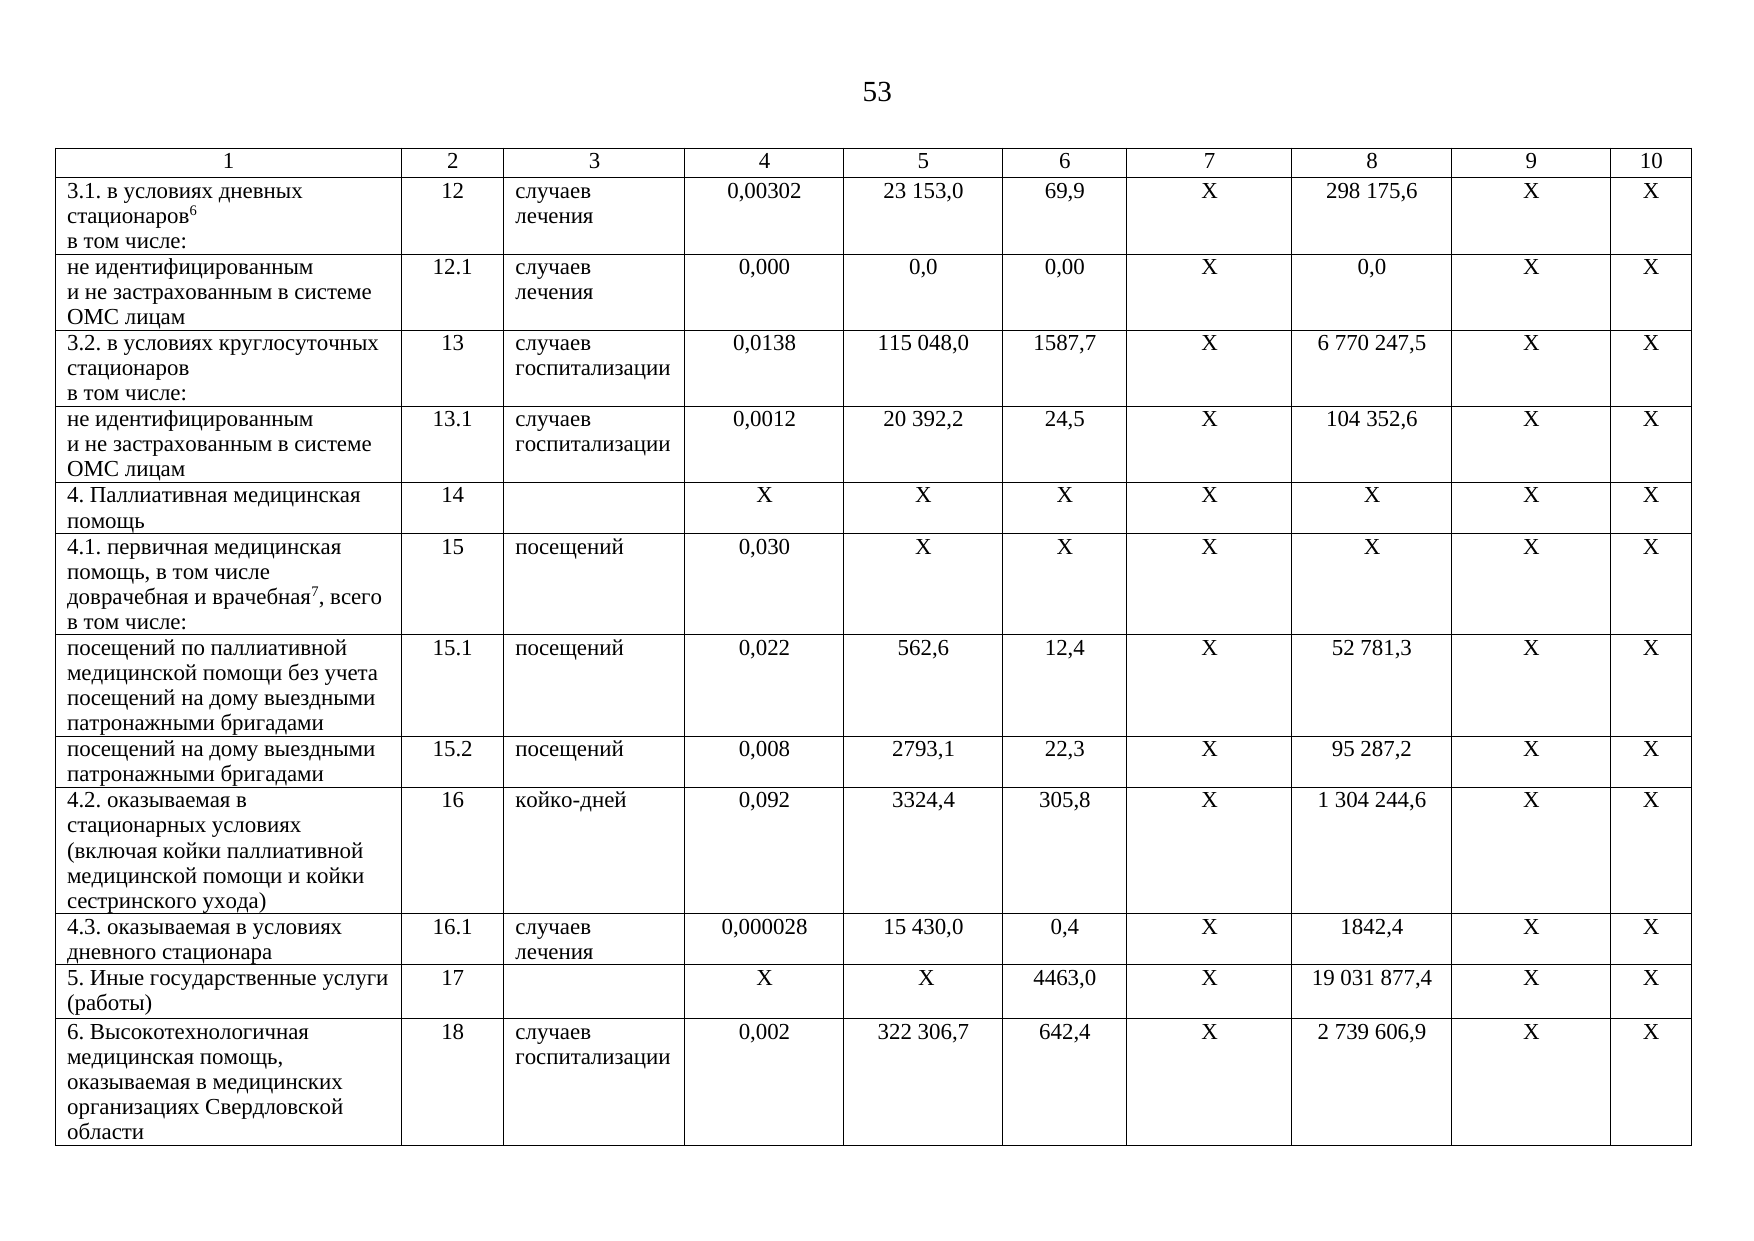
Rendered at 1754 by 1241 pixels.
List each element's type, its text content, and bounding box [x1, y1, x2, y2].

table_cell 15 430,0 [844, 914, 1002, 964]
table_cell 0,002 [685, 1019, 843, 1144]
table_cell X [1452, 788, 1610, 913]
table_cell X [1611, 255, 1691, 329]
table_cell X [685, 483, 843, 533]
table_cell X [1292, 534, 1451, 634]
table_header 1 [56, 149, 401, 177]
table_cell 4.2. оказываемая в стационарных условиях (включая койки паллиативной медицинской помощи и койки сестринского ухода) [56, 788, 401, 913]
table_cell 305,8 [1003, 788, 1126, 913]
table_cell 13.1 [402, 407, 503, 482]
table_cell посещений [504, 635, 684, 736]
table_cell 0,022 [685, 635, 843, 736]
table_cell 52 781,3 [1292, 635, 1451, 736]
table_cell 0,00 [1003, 255, 1126, 329]
table_cell 16 [402, 788, 503, 913]
table_cell 0,000 [685, 255, 843, 329]
table_cell 6 770 247,5 [1292, 331, 1451, 406]
table_cell X [1611, 914, 1691, 964]
table_cell 12.1 [402, 255, 503, 329]
table_header 2 [402, 149, 503, 177]
table_cell 104 352,6 [1292, 407, 1451, 482]
table_cell койко-дней [504, 788, 684, 913]
table_header 9 [1452, 149, 1610, 177]
table_cell 4.3. оказываемая в условиях дневного стационара [56, 914, 401, 964]
table_cell X [1611, 331, 1691, 406]
table_cell 3324,4 [844, 788, 1002, 913]
table_cell 0,4 [1003, 914, 1126, 964]
table_cell X [1452, 737, 1610, 787]
table_header 4 [685, 149, 843, 177]
table_cell 0,008 [685, 737, 843, 787]
table_cell случаев госпитализации [504, 331, 684, 406]
table_cell 0,030 [685, 534, 843, 634]
table_cell X [1611, 534, 1691, 634]
table_cell 23 153,0 [844, 178, 1002, 253]
table_header 5 [844, 149, 1002, 177]
table_cell 15 [402, 534, 503, 634]
table_cell X [1611, 737, 1691, 787]
table_cell 5. Иные государственные услуги (работы) [56, 965, 401, 1018]
table_cell 17 [402, 965, 503, 1018]
table_cell 20 392,2 [844, 407, 1002, 482]
table_cell посещений [504, 737, 684, 787]
table_cell X [1127, 407, 1291, 482]
table_cell X [1127, 331, 1291, 406]
table_cell 115 048,0 [844, 331, 1002, 406]
table_cell X [1127, 1019, 1291, 1144]
table_cell посещений [504, 534, 684, 634]
table_cell X [1611, 407, 1691, 482]
table_cell X [1452, 407, 1610, 482]
table_cell 18 [402, 1019, 503, 1144]
table_cell случаев госпитализации [504, 407, 684, 482]
table_cell X [1452, 1019, 1610, 1144]
table_cell X [1127, 788, 1291, 913]
table_cell X [1452, 914, 1610, 964]
table_cell X [1452, 635, 1610, 736]
table_cell X [1452, 965, 1610, 1018]
table_cell посещений на дому выездными патронажными бригадами [56, 737, 401, 787]
table_cell 2 739 606,9 [1292, 1019, 1451, 1144]
table_cell 16.1 [402, 914, 503, 964]
table_header 10 [1611, 149, 1691, 177]
table_cell [504, 483, 684, 533]
table_cell X [1452, 534, 1610, 634]
table_cell 1 304 244,6 [1292, 788, 1451, 913]
table_cell случаев лечения [504, 255, 684, 329]
table_cell 14 [402, 483, 503, 533]
table_cell X [1127, 635, 1291, 736]
table_cell X [1452, 178, 1610, 253]
table_cell 642,4 [1003, 1019, 1126, 1144]
table_cell 2793,1 [844, 737, 1002, 787]
table_cell 0,00302 [685, 178, 843, 253]
table_cell X [1611, 635, 1691, 736]
table_cell X [844, 483, 1002, 533]
table_cell X [685, 965, 843, 1018]
table_cell 562,6 [844, 635, 1002, 736]
table_cell 0,0 [1292, 255, 1451, 329]
table_cell 69,9 [1003, 178, 1126, 253]
table_cell X [1452, 255, 1610, 329]
table_cell Х [844, 965, 1002, 1018]
table_cell 0,0012 [685, 407, 843, 482]
table_cell X [1003, 483, 1126, 533]
table_cell 0,092 [685, 788, 843, 913]
table_cell 322 306,7 [844, 1019, 1002, 1144]
table_cell посещений по паллиативной медицинской помощи без учета посещений на дому выездными патронажными бригадами [56, 635, 401, 736]
table_cell 1587,7 [1003, 331, 1126, 406]
table_cell X [1452, 483, 1610, 533]
table_cell 4463,0 [1003, 965, 1126, 1018]
table_cell X [1292, 483, 1451, 533]
table_cell X [1127, 534, 1291, 634]
table_cell 1842,4 [1292, 914, 1451, 964]
table_cell X [1611, 965, 1691, 1018]
table_cell 0,0 [844, 255, 1002, 329]
table_cell 24,5 [1003, 407, 1126, 482]
table_cell 22,3 [1003, 737, 1126, 787]
table_cell 15.1 [402, 635, 503, 736]
table_cell 298 175,6 [1292, 178, 1451, 253]
table_cell не идентифицированным и не застрахованным в системе ОМС лицам [56, 407, 401, 482]
table_cell 3.1. в условиях дневных стационаров6 в том числе: [56, 178, 401, 253]
table_cell X [1127, 737, 1291, 787]
table_cell 4.1. первичная медицинская помощь, в том числе доврачебная и врачебная7, всего в том числе: [56, 534, 401, 634]
table_cell 3.2. в условиях круглосуточных стационаров в том числе: [56, 331, 401, 406]
table_cell 13 [402, 331, 503, 406]
table_cell 0,0138 [685, 331, 843, 406]
table_cell случаев госпитализации [504, 1019, 684, 1144]
table_cell 4. Паллиативная медицинская помощь [56, 483, 401, 533]
table_cell случаев лечения [504, 914, 684, 964]
table_cell случаев лечения [504, 178, 684, 253]
table_cell X [1127, 178, 1291, 253]
table_cell 12,4 [1003, 635, 1126, 736]
table_header 8 [1292, 149, 1451, 177]
table_header 3 [504, 149, 684, 177]
table_cell X [1127, 483, 1291, 533]
table_cell X [1127, 914, 1291, 964]
table_cell X [1127, 965, 1291, 1018]
table_cell 19 031 877,4 [1292, 965, 1451, 1018]
table_cell 12 [402, 178, 503, 253]
table_cell 0,000028 [685, 914, 843, 964]
table_cell X [1611, 483, 1691, 533]
table_cell 6. Высокотехнологичная медицинская помощь, оказываемая в медицинских организациях Свердловской области [56, 1019, 401, 1144]
table_cell не идентифицированным и не застрахованным в системе ОМС лицам [56, 255, 401, 329]
table_header 6 [1003, 149, 1126, 177]
table_cell X [1611, 178, 1691, 253]
table_cell X [1003, 534, 1126, 634]
table_cell X [1611, 788, 1691, 913]
table_cell X [844, 534, 1002, 634]
table_header 7 [1127, 149, 1291, 177]
table_cell [504, 965, 684, 1018]
table_cell X [1452, 331, 1610, 406]
table_cell X [1127, 255, 1291, 329]
table_cell 95 287,2 [1292, 737, 1451, 787]
table_cell X [1611, 1019, 1691, 1144]
table_cell 15.2 [402, 737, 503, 787]
